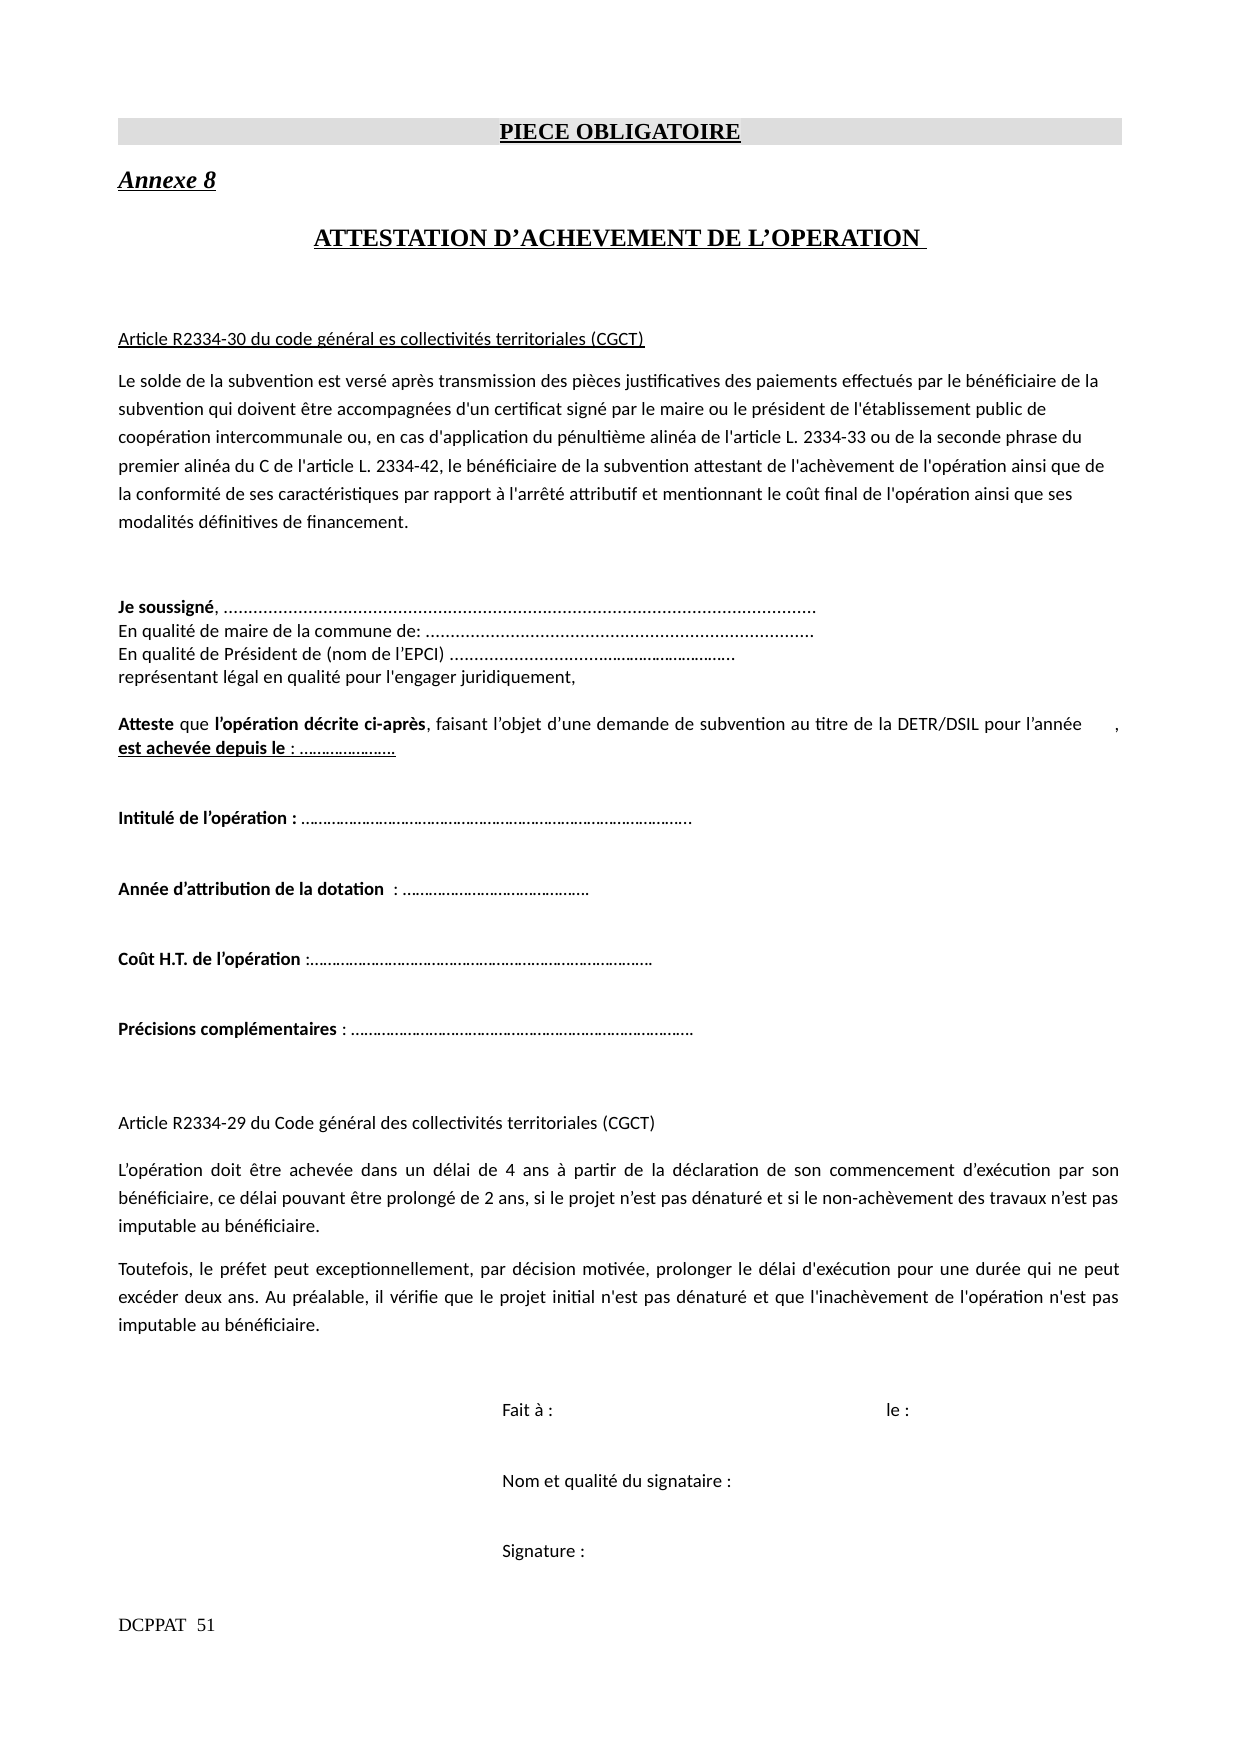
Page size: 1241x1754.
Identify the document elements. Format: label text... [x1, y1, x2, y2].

text Signature : [118, 1539, 1122, 1562]
text Fait à : le : [118, 1398, 1122, 1422]
text En qualité de maire de la commune de: .............................................................................. [118, 619, 1122, 642]
text En qualité de Président de (nom de l’EPCI) ...............................………………………... [118, 642, 1122, 666]
text Intitulé de l’opération : ……………………………………………………………………………... [118, 806, 1122, 829]
text Article R2334-30 du code général es collectivités territoriales (CGCT) [118, 326, 1122, 350]
text Je soussigné, ....................................................................................................................... [118, 595, 1122, 619]
text Le solde de la subvention est versé après transmission des pièces justificatives des paiements effectués par le bénéficiaire de la subvention qui doivent être accompagnées d'un certificat signé par le maire ou le président de l'établissement public de coopération intercommunale ou, en cas d'application du pénultième alinéa de l'article L. 2334-33 ou de la seconde phrase du premier alinéa du C de l'article L. 2334-42, le bénéficiaire de la subvention attestant de l'achèvement de l'opération ainsi que de la conformité de ses caractéristiques par rapport à l'arrêté attributif et mentionnant le coût final de l'opération ainsi que ses modalités définitives de financement. [118, 369, 1122, 533]
list Toutefois, le préfet peut exceptionnellement, par décision motivée, prolonger le délai d'exécution pour une durée qui ne peut excéder deux ans. Au préalable, il vérifie que le projet initial n'est pas dénaturé et que l'inachèvement de l'opération n'est pas imputable au bénéficiaire. [118, 1257, 1122, 1336]
text Coût H.T. de l’opération :……………………………………………………………………. [118, 947, 1122, 970]
text Nom et qualité du signataire : [118, 1469, 1122, 1492]
text Atteste que l’opération décrite ci-après, faisant l’objet d’une demande de subvention au titre de la DETR/DSIL pour l’année , est achevée depuis le : …………………. [118, 712, 1122, 759]
list L’opération doit être achevée dans un délai de 4 ans à partir de la déclaration de son commencement d’exécution par son bénéficiaire, ce délai pouvant être prolongé de 2 ans, si le projet n’est pas dénaturé et si le non-achèvement des travaux n’est pas imputable au bénéficiaire. [118, 1158, 1122, 1237]
text ATTESTATION D’ACHEVEMENT DE L’OPERATION [118, 223, 1122, 252]
text Précisions complémentaires : ……………………………………………………………………. [118, 1017, 1122, 1041]
text représentant légal en qualité pour l'engager juridiquement, [118, 666, 1122, 689]
text Année d’attribution de la dotation : ……………………………………. [118, 876, 1122, 900]
text PIECE OBLIGATOIRE [118, 118, 1122, 145]
text Article R2334-29 du Code général des collectivités territoriales (CGCT) [118, 1111, 1122, 1134]
text Annexe 8 [118, 164, 1122, 194]
